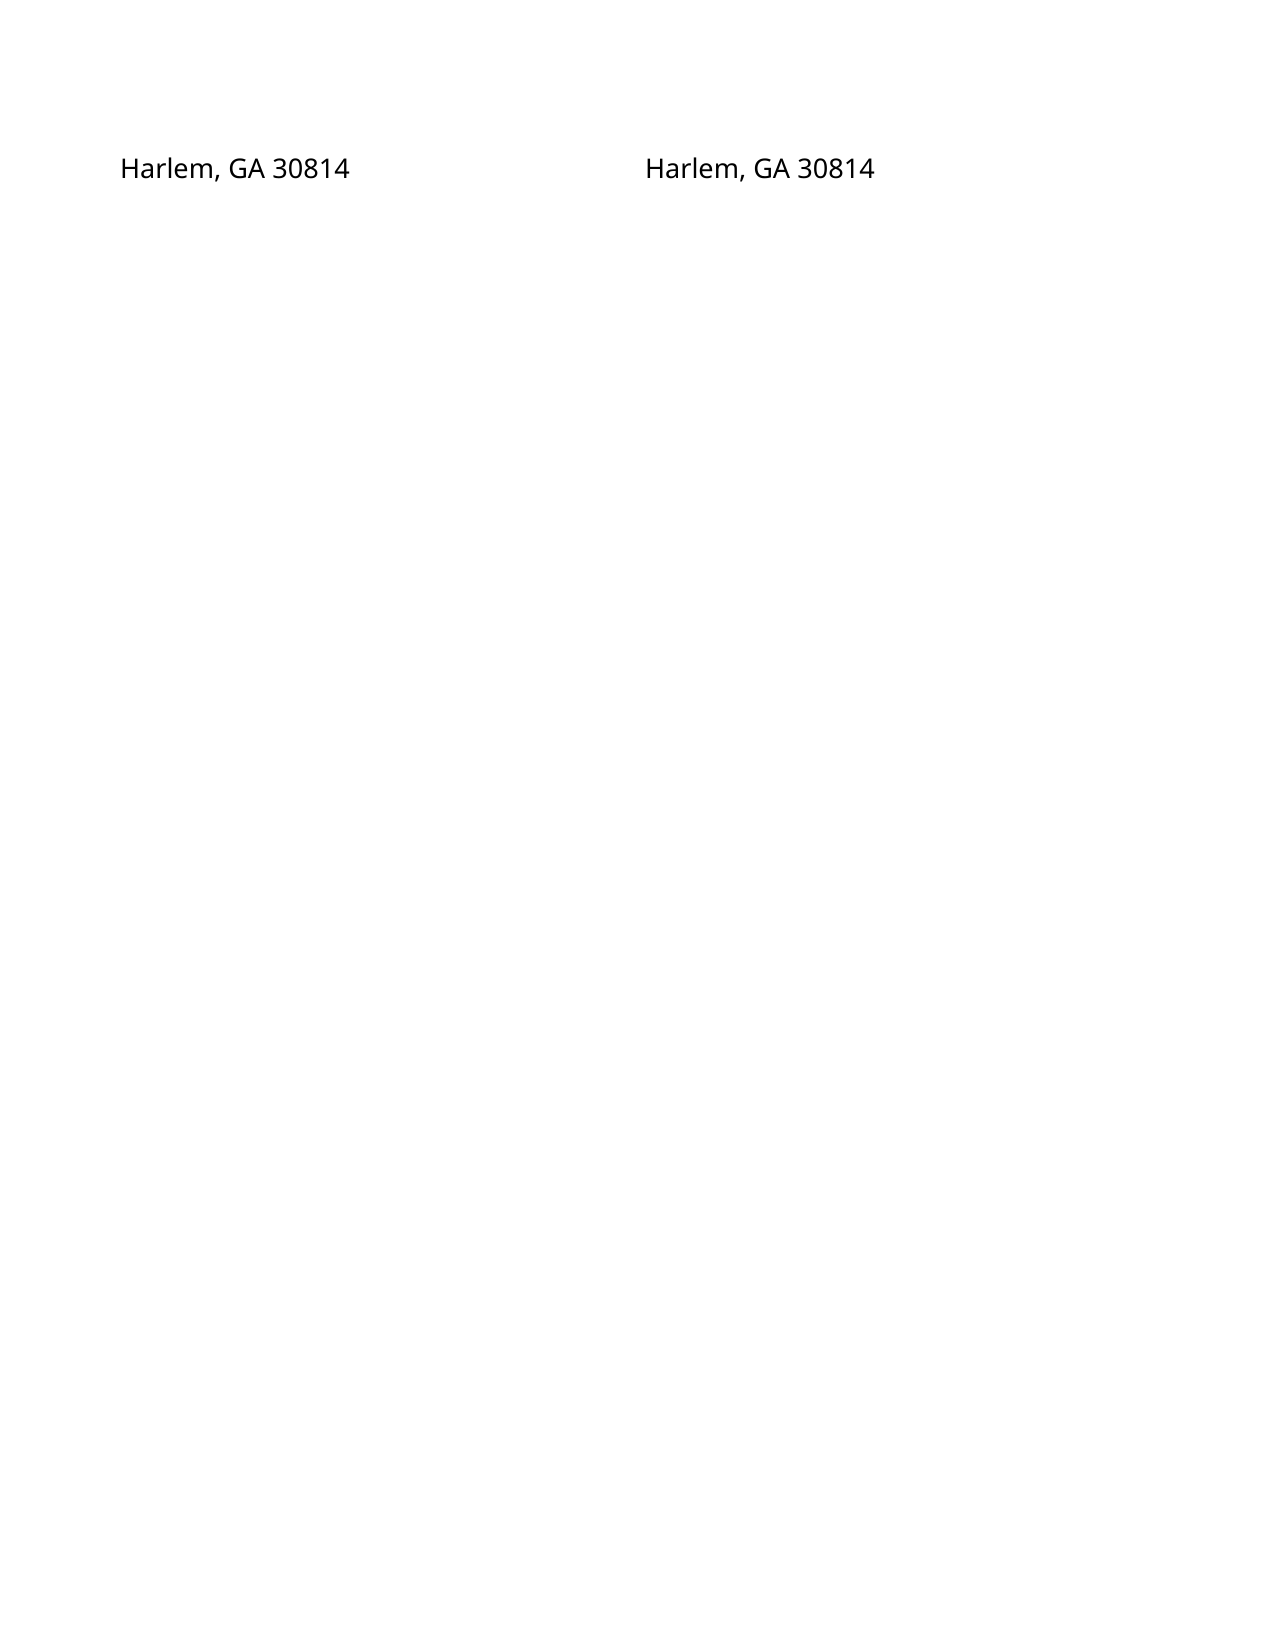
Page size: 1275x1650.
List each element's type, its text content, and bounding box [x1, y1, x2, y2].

text Harlem, GA 30814 Harlem, GA 30814 [120, 150, 1155, 187]
